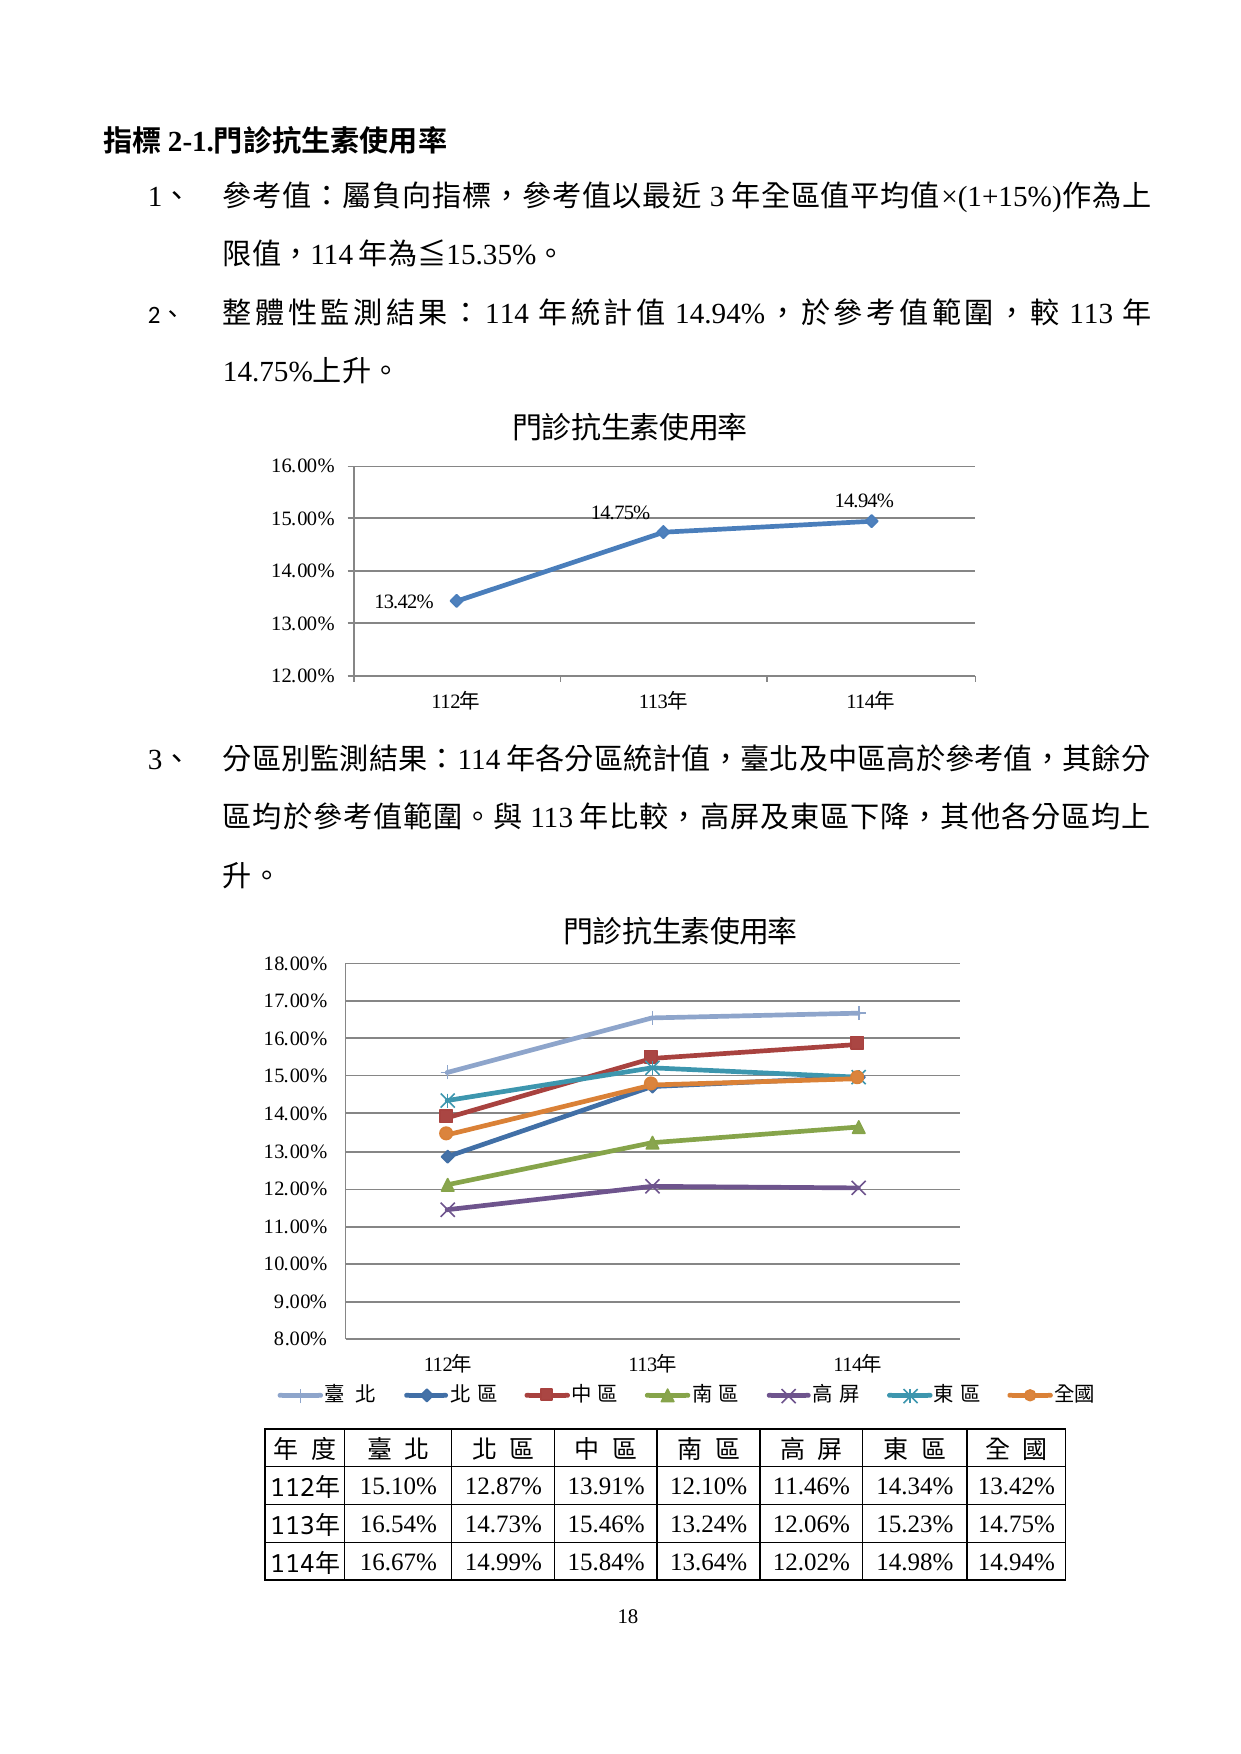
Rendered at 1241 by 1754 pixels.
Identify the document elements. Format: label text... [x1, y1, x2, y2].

table_cell 12.87% [452, 1467, 554, 1504]
table_cell 16.54% [345, 1505, 451, 1541]
table_cell 16.67% [345, 1543, 451, 1579]
table_header 東 區 [863, 1430, 966, 1466]
table_cell 13.91% [555, 1467, 656, 1504]
table_cell 12.02% [761, 1543, 862, 1579]
table_header 年 度 [266, 1430, 344, 1466]
table_cell 14.34% [863, 1467, 966, 1504]
table_cell 14.94% [968, 1543, 1065, 1579]
table_cell 15.84% [555, 1543, 656, 1579]
table_header 高 屏 [761, 1430, 862, 1466]
table_cell 112年 [266, 1467, 344, 1504]
table_cell 15.23% [863, 1505, 966, 1541]
table_cell 14.75% [968, 1505, 1065, 1541]
table_header 中 區 [555, 1430, 656, 1466]
list 整體性監測結果：114年統計值14.94%，於參考值範圍，較113年14.75%上升。 [148, 276, 1152, 393]
table_cell 14.98% [863, 1543, 966, 1579]
table_cell 14.99% [452, 1543, 554, 1579]
table_cell 15.46% [555, 1505, 656, 1541]
table_header 南 區 [658, 1430, 759, 1466]
table_cell 12.10% [658, 1467, 759, 1504]
table_cell 114年 [266, 1543, 344, 1579]
table_cell 13.24% [658, 1505, 759, 1541]
list 分區別監測結果：114年各分區統計值，臺北及中區高於參考值，其餘分區均於參考值範圍。與113年比較，高屏及東區下降，其他各分區均上升。 [148, 723, 1152, 898]
table_cell 113年 [266, 1505, 344, 1541]
table_header 全 國 [968, 1430, 1065, 1466]
table_cell 15.10% [345, 1467, 451, 1504]
table_cell 13.42% [968, 1467, 1065, 1504]
table_cell 12.06% [761, 1505, 862, 1541]
list 參考值：屬負向指標，參考值以最近3年全區值平均值×(1+15%)作為上限值，114年為≦15.35%。 [148, 160, 1152, 276]
subtitle 指標2-1.門診抗生素使用率 [103, 117, 1152, 160]
table_header 臺 北 [345, 1430, 451, 1466]
table_cell 14.73% [452, 1505, 554, 1541]
table_cell 11.46% [761, 1467, 862, 1504]
table_cell 13.64% [658, 1543, 759, 1579]
table_header 北 區 [452, 1430, 554, 1466]
